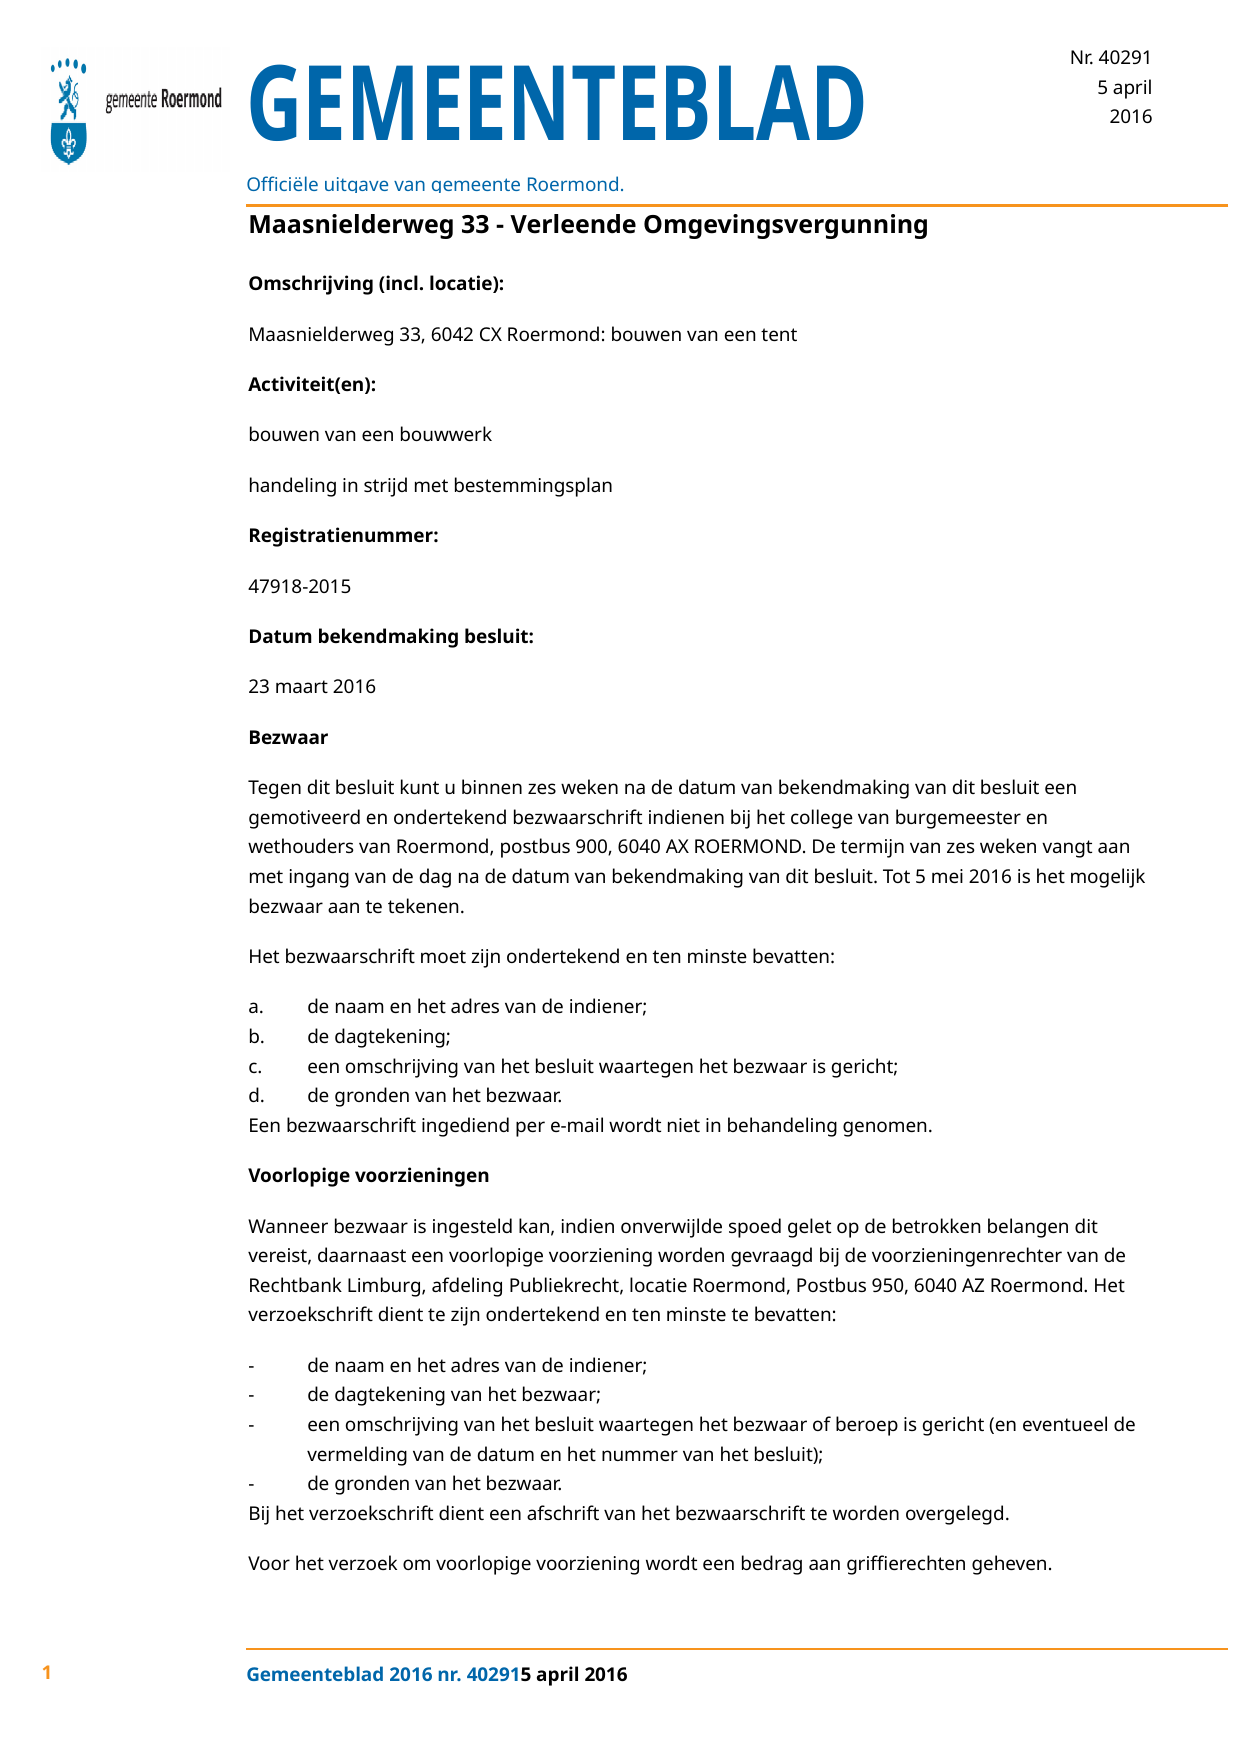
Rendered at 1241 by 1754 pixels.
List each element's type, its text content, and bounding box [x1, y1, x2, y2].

list de dagtekening van het bezwaar; [248, 1382, 1152, 1407]
list een omschrijving van het besluit waartegen het bezwaar is gericht; [248, 1053, 1152, 1078]
text Tegen dit besluit kunt u binnen zes weken na de datum van bekendmaking van dit besluit een gemotiveerd en ondertekend bezwaarschrift indienen bij het college van burgemeester en wethouders van Roermond, postbus 900, 6040 AX ROERMOND. De termijn van zes weken vangt aan met ingang van de dag na de datum van bekendmaking van dit besluit. Tot 5 mei 2016 is het mogelijk bezwaar aan te tekenen. [248, 774, 1152, 918]
text Datum bekendmaking besluit: [248, 623, 1152, 649]
list de gronden van het bezwaar. [248, 1082, 1152, 1108]
list de gronden van het bezwaar. [248, 1470, 1152, 1496]
list de dagtekening; [248, 1023, 1152, 1049]
text 47918-2015 [248, 573, 1152, 598]
picture [41, 47, 231, 172]
text Maasnielderweg 33 - Verleende Omgevingsvergunning [248, 207, 1152, 241]
text 23 maart 2016 [248, 674, 1152, 699]
text handeling in strijd met bestemmingsplan [248, 472, 1152, 498]
text Voor het verzoek om voorlopige voorziening wordt een bedrag aan griffierechten geheven. [248, 1550, 1152, 1576]
text Voorlopige voorzieningen [248, 1162, 1152, 1188]
list de naam en het adres van de indiener; [248, 994, 1152, 1019]
text Registratienummer: [248, 522, 1152, 548]
text Maasnielderweg 33, 6042 CX Roermond: bouwen van een tent [248, 321, 1152, 346]
text Omschrijving (incl. locatie): [248, 270, 1152, 296]
list een omschrijving van het besluit waartegen het bezwaar of beroep is gericht (en eventueel de vermelding van de datum en het nummer van het besluit); [248, 1411, 1152, 1466]
text Wanneer bezwaar is ingesteld kan, indien onverwijlde spoed gelet op de betrokken belangen dit vereist, daarnaast een voorlopige voorziening worden gevraagd bij de voorzieningenrechter van de Rechtbank Limburg, afdeling Publiekrecht, locatie Roermond, Postbus 950, 6040 AZ Roermond. Het verzoekschrift dient te zijn ondertekend en ten minste te bevatten: [248, 1213, 1152, 1327]
text Bezwaar [248, 724, 1152, 750]
list de naam en het adres van de indiener; [248, 1352, 1152, 1378]
text Het bezwaarschrift moet zijn ondertekend en ten minste bevatten: [248, 943, 1152, 969]
text Activiteit(en): [248, 371, 1152, 397]
text bouwen van een bouwwerk [248, 422, 1152, 447]
text Bij het verzoekschrift dient een afschrift van het bezwaarschrift te worden overgelegd. [248, 1500, 1152, 1526]
text Een bezwaarschrift ingediend per e-mail wordt niet in behandeling genomen. [248, 1112, 1152, 1138]
